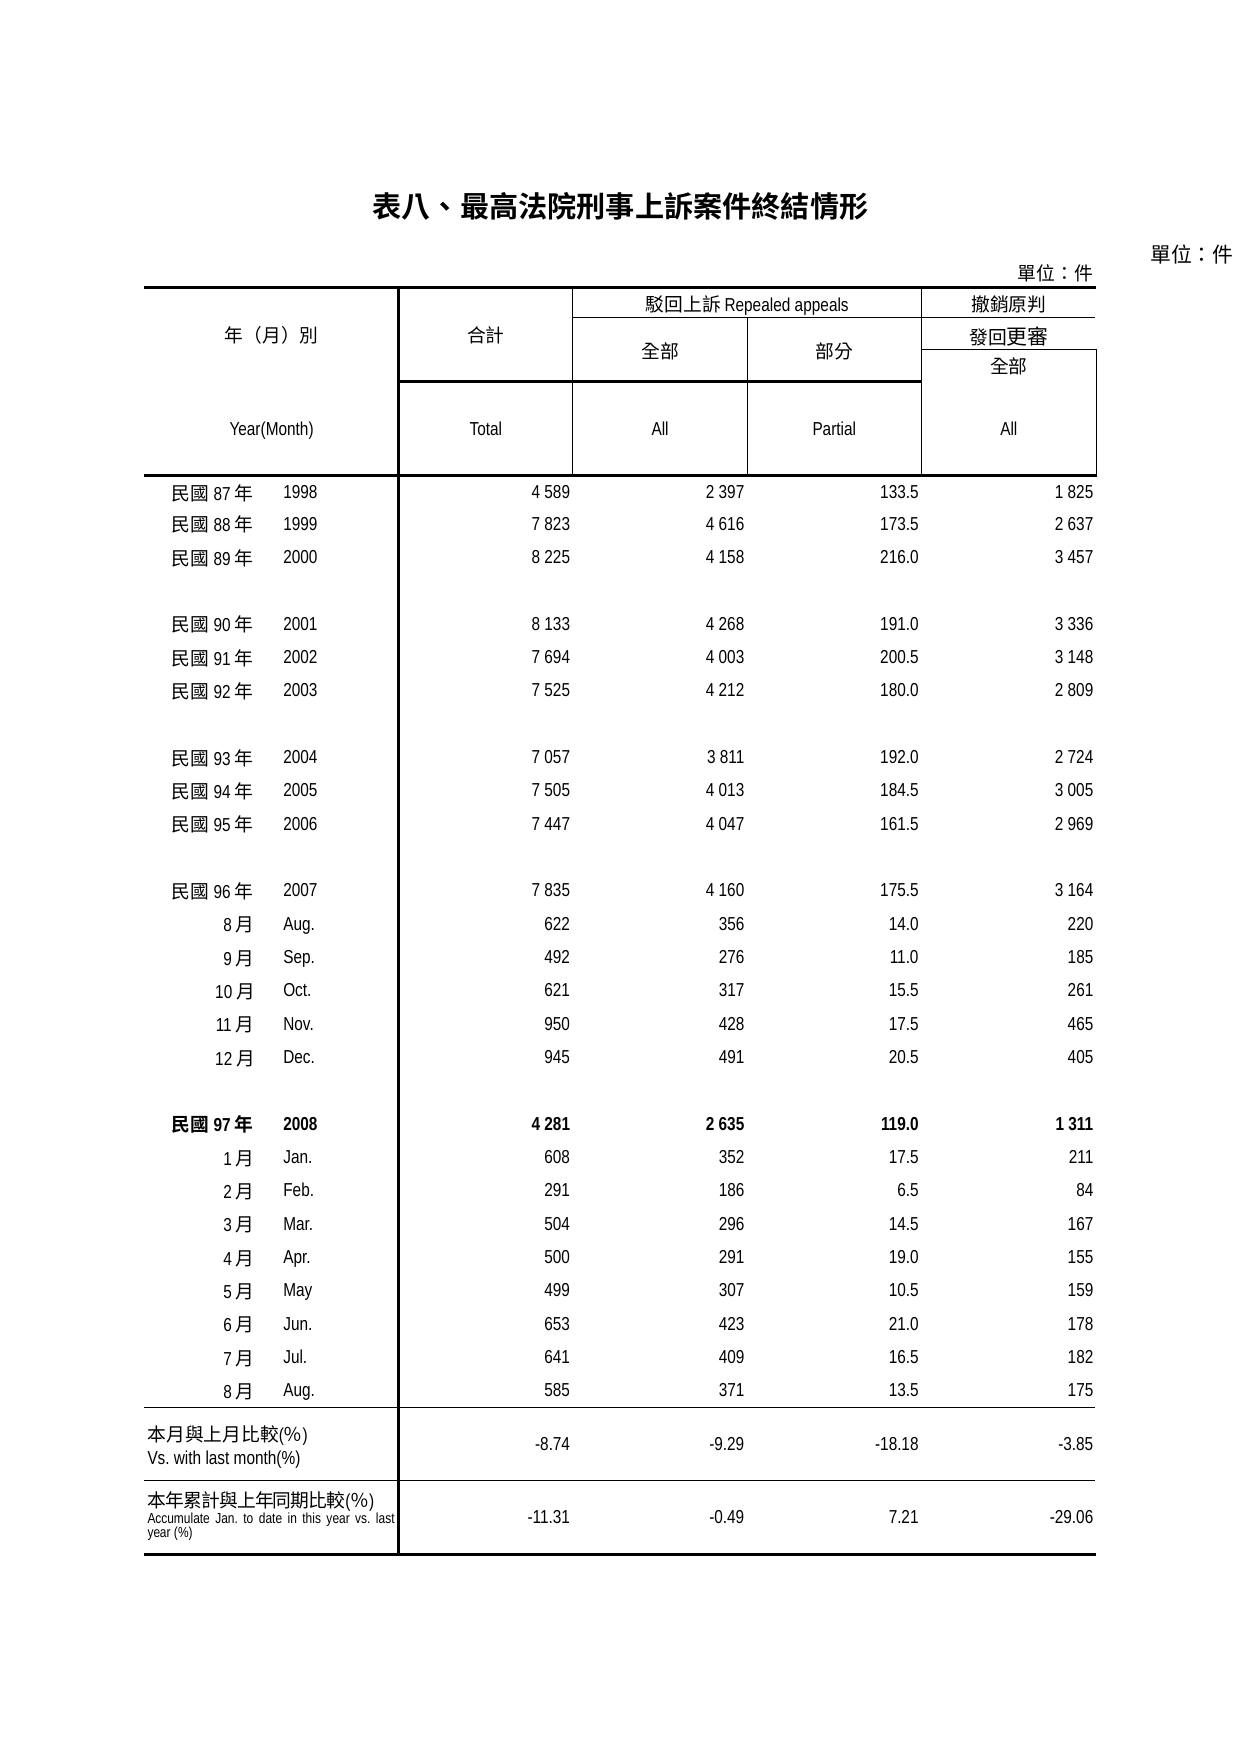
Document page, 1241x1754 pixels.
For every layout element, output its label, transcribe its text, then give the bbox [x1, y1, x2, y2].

table_cell 2008 [280, 1107, 397, 1140]
table_cell 17.5 [747, 1140, 921, 1173]
table_cell May [280, 1274, 397, 1307]
table_cell Dec. [280, 1040, 397, 1073]
table_cell 全部 [573, 318, 747, 380]
table_cell 4 003 [573, 640, 747, 673]
table_cell 159 [921, 1274, 1096, 1307]
table_cell 4 212 [573, 674, 747, 707]
table_cell 184.5 [747, 774, 921, 807]
table_cell 1999 [280, 507, 397, 540]
table_cell 1998 [280, 477, 397, 507]
table_cell 8 133 [400, 607, 573, 640]
table_cell 民國 89年 [144, 540, 280, 573]
table_cell Feb. [280, 1174, 397, 1207]
table_cell [144, 574, 280, 607]
table_cell 276 [573, 940, 747, 973]
table_cell 發回更審 [922, 317, 1096, 348]
table_cell Aug. [280, 907, 397, 940]
text [1150, 264, 1240, 271]
table_cell 371 [573, 1374, 747, 1407]
table_cell 2007 [280, 874, 397, 907]
table_cell 20.5 [747, 1040, 921, 1073]
table_cell Aug. [280, 1374, 397, 1407]
table_cell 191.0 [747, 607, 921, 640]
table_cell 185 [921, 940, 1096, 973]
table_cell 民國 90年 [144, 607, 280, 640]
table_cell [921, 707, 1096, 740]
table_cell 7.21 [747, 1481, 921, 1553]
table_cell 10月 [144, 974, 280, 1007]
table_cell 621 [400, 974, 573, 1007]
table_cell [573, 840, 747, 873]
table_cell 307 [573, 1274, 747, 1307]
table_header 年（月）別 [144, 289, 397, 380]
table_cell 民國 96年 [144, 874, 280, 907]
table_cell Oct. [280, 974, 397, 1007]
table_cell 7 694 [400, 640, 573, 673]
table_cell 4 158 [573, 540, 747, 573]
table_cell 161.5 [747, 807, 921, 840]
table_cell 7 823 [400, 507, 573, 540]
table_cell 200.5 [747, 640, 921, 673]
table_cell 1 311 [921, 1107, 1096, 1140]
table_cell 8月 [144, 1374, 280, 1407]
table_cell 2001 [280, 607, 397, 640]
table_cell 2月 [144, 1174, 280, 1207]
table_cell 216.0 [747, 540, 921, 573]
table_cell 500 [400, 1240, 573, 1273]
table_cell 17.5 [747, 1007, 921, 1040]
table_cell -11.31 [400, 1481, 573, 1553]
table_cell 622 [400, 907, 573, 940]
table_cell 民國 92年 [144, 674, 280, 707]
table_cell 4月 [144, 1240, 280, 1273]
table_cell 民國 93年 [144, 740, 280, 773]
table_cell [747, 574, 921, 607]
table_cell Nov. [280, 1007, 397, 1040]
table_cell 16.5 [747, 1340, 921, 1373]
table_cell 3 148 [921, 640, 1096, 673]
table_cell 499 [400, 1274, 573, 1307]
table_cell 3 457 [921, 540, 1096, 573]
table_cell [144, 1074, 280, 1107]
table_cell 291 [400, 1174, 573, 1207]
table_cell 2 969 [921, 807, 1096, 840]
table_cell 11.0 [747, 940, 921, 973]
table_cell All [573, 383, 747, 473]
table_cell 14.0 [747, 907, 921, 940]
table_cell 296 [573, 1207, 747, 1240]
table_cell Jul. [280, 1340, 397, 1373]
table_cell 13.5 [747, 1374, 921, 1407]
table_cell 167 [921, 1207, 1096, 1240]
table_cell [144, 840, 280, 873]
table_cell 2 724 [921, 740, 1096, 773]
table_cell 492 [400, 940, 573, 973]
table_cell 423 [573, 1307, 747, 1340]
table_cell 352 [573, 1140, 747, 1173]
table_cell 119.0 [747, 1107, 921, 1140]
table_cell Sep. [280, 940, 397, 973]
table_cell 405 [921, 1040, 1096, 1073]
table_cell 11月 [144, 1007, 280, 1040]
table_cell 7 525 [400, 674, 573, 707]
table_cell 7 447 [400, 807, 573, 840]
table_cell [573, 707, 747, 740]
table_cell 民國 94年 [144, 774, 280, 807]
table_cell -0.49 [573, 1481, 747, 1553]
table_cell 民國 95年 [144, 807, 280, 840]
table_cell 317 [573, 974, 747, 1007]
table_cell [280, 840, 397, 873]
table_cell 10.5 [747, 1274, 921, 1307]
table_cell 428 [573, 1007, 747, 1040]
table_cell [280, 1074, 397, 1107]
table_cell 3 164 [921, 874, 1096, 907]
table_cell 1 825 [921, 477, 1096, 507]
table_cell 2002 [280, 640, 397, 673]
table_cell 本月與上月比較(％) Vs. with last month(%) [144, 1408, 397, 1480]
table_cell Mar. [280, 1207, 397, 1240]
text [1150, 231, 1240, 239]
table_cell [921, 1074, 1096, 1107]
table_cell 6月 [144, 1307, 280, 1340]
table_cell 641 [400, 1340, 573, 1373]
table_cell 945 [400, 1040, 573, 1073]
table_cell 653 [400, 1307, 573, 1340]
table_cell 本年累計與上年同期比較(％) Accumulate Jan. to date in this year vs. last year (%) [144, 1481, 397, 1553]
table_cell 2 809 [921, 674, 1096, 707]
table_cell 7 505 [400, 774, 573, 807]
table_cell 356 [573, 907, 747, 940]
table_cell 3 336 [921, 607, 1096, 640]
table_cell 15.5 [747, 974, 921, 1007]
table_cell [400, 1074, 573, 1107]
table_cell 8月 [144, 907, 280, 940]
table_cell -8.74 [400, 1408, 573, 1480]
table_cell -3.85 [921, 1407, 1096, 1480]
table_cell [573, 574, 747, 607]
table_cell [747, 707, 921, 740]
table_cell 2000 [280, 540, 397, 573]
table_cell [747, 840, 921, 873]
table_cell 14.5 [747, 1207, 921, 1240]
table_cell 3 005 [921, 774, 1096, 807]
table_cell 7月 [144, 1340, 280, 1373]
table_cell 民國 91年 [144, 640, 280, 673]
table_cell 2 635 [573, 1107, 747, 1140]
table_cell 民國 87年 [144, 477, 280, 507]
table_cell 84 [921, 1174, 1096, 1207]
table_cell [400, 707, 573, 740]
table_cell 4 589 [400, 477, 573, 507]
table_cell Jun. [280, 1307, 397, 1340]
table_cell 4 160 [573, 874, 747, 907]
table_cell 504 [400, 1207, 573, 1240]
table_cell 部分 [748, 318, 921, 380]
table_cell 175 [921, 1374, 1096, 1407]
table_cell 186 [573, 1174, 747, 1207]
table_cell 3 811 [573, 740, 747, 773]
table_cell 2006 [280, 807, 397, 840]
table_cell 608 [400, 1140, 573, 1173]
table_cell 2005 [280, 774, 397, 807]
table_cell 7 835 [400, 874, 573, 907]
table_cell -9.29 [573, 1408, 747, 1480]
table_cell Jan. [280, 1140, 397, 1173]
text 表八、最高法院刑事上訴案件終結情形 [148, 183, 1092, 225]
table_cell 409 [573, 1340, 747, 1373]
text 單位：件 [1150, 239, 1240, 264]
table_cell 220 [921, 907, 1096, 940]
table_cell 211 [921, 1140, 1096, 1173]
table_cell All [922, 380, 1096, 473]
table_cell [280, 707, 397, 740]
table_cell 133.5 [747, 477, 921, 507]
table_header 駁回上訴Repealed appeals [573, 289, 921, 317]
table_cell [400, 840, 573, 873]
table_cell Total [400, 383, 572, 473]
table_cell 2003 [280, 674, 397, 707]
table_cell 民國 88年 [144, 507, 280, 540]
table_cell -29.06 [921, 1480, 1096, 1553]
table_cell 8 225 [400, 540, 573, 573]
table_cell -18.18 [747, 1408, 921, 1480]
table_cell 5月 [144, 1274, 280, 1307]
table_cell 19.0 [747, 1240, 921, 1273]
table_cell 全部 [922, 350, 1096, 380]
table_cell Year(Month) [144, 380, 397, 473]
table_cell [144, 707, 280, 740]
table_cell [573, 1074, 747, 1107]
table_cell 12月 [144, 1040, 280, 1073]
table_cell 6.5 [747, 1174, 921, 1207]
table_cell 180.0 [747, 674, 921, 707]
table_header 合計 [400, 289, 572, 380]
table_cell 2 397 [573, 477, 747, 507]
table_cell 民國 97年 [144, 1107, 280, 1140]
table_cell 465 [921, 1007, 1096, 1040]
table_cell 491 [573, 1040, 747, 1073]
table_cell 585 [400, 1374, 573, 1407]
table_cell [400, 574, 573, 607]
table_cell 4 013 [573, 774, 747, 807]
table_cell 291 [573, 1240, 747, 1273]
table_cell 4 268 [573, 607, 747, 640]
table_cell 7 057 [400, 740, 573, 773]
table_cell 175.5 [747, 874, 921, 907]
table_cell 173.5 [747, 507, 921, 540]
table_cell [921, 574, 1096, 607]
table_cell 2004 [280, 740, 397, 773]
table_cell 21.0 [747, 1307, 921, 1340]
table_cell [747, 1074, 921, 1107]
table_cell [280, 574, 397, 607]
table_cell 4 281 [400, 1107, 573, 1140]
table_cell 155 [921, 1240, 1096, 1273]
table_cell Partial [748, 383, 921, 473]
table_cell 182 [921, 1340, 1096, 1373]
table_cell 950 [400, 1007, 573, 1040]
table_cell 178 [921, 1307, 1096, 1340]
table_cell 192.0 [747, 740, 921, 773]
table_cell [921, 840, 1096, 873]
table_cell 1月 [144, 1140, 280, 1173]
table_header 撤銷原判 [922, 289, 1096, 317]
table_cell 4 047 [573, 807, 747, 840]
table_cell 3月 [144, 1207, 280, 1240]
table_cell 2 637 [921, 507, 1096, 540]
table_cell 261 [921, 974, 1096, 1007]
table_cell 4 616 [573, 507, 747, 540]
table_cell Apr. [280, 1240, 397, 1273]
table_cell 9月 [144, 940, 280, 973]
text 單位：件 [148, 259, 1092, 286]
